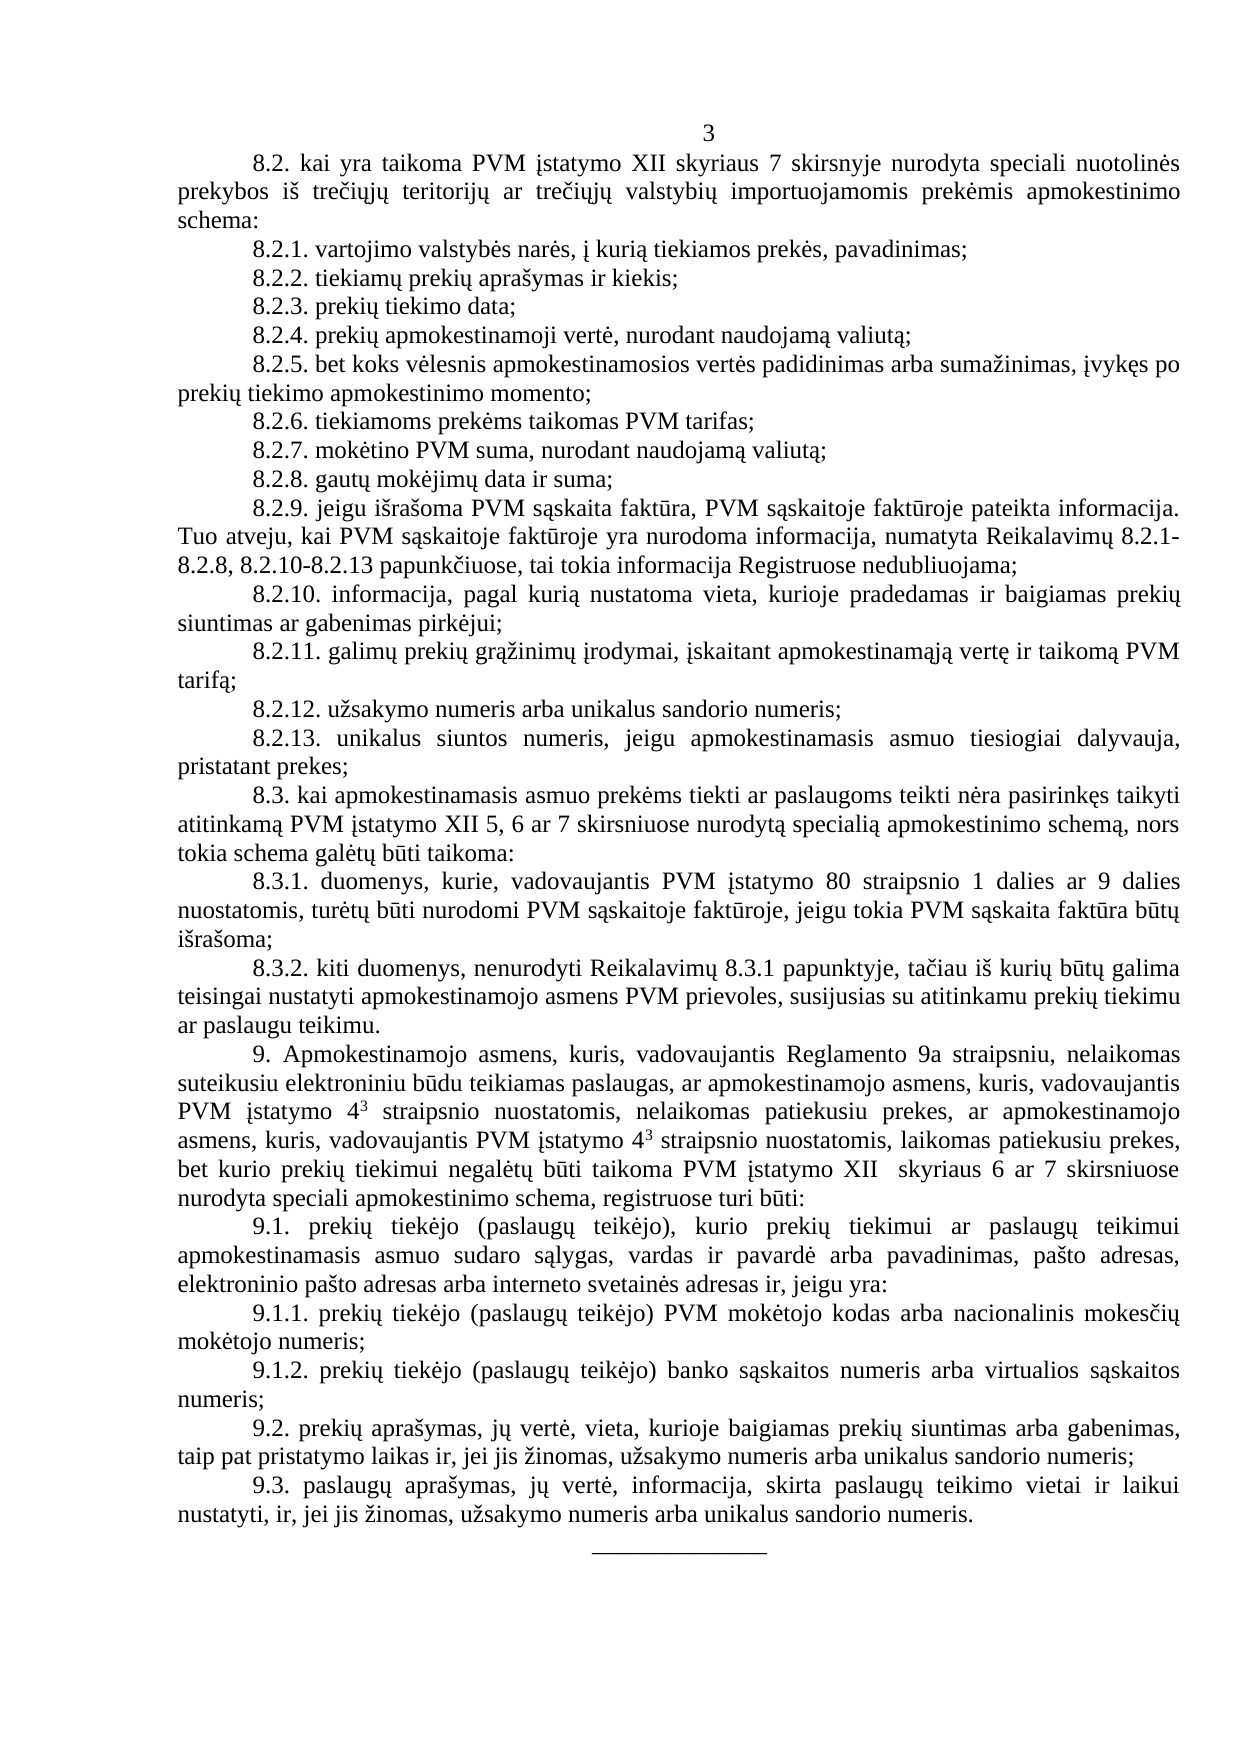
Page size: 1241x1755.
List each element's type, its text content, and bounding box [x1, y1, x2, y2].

text 9.1.1. prekių tiekėjo (paslaugų teikėjo) PVM mokėtojo kodas arba nacionalinis mokesčių mokėtojo numeris; [177, 1298, 1181, 1355]
text ______________ [177, 1528, 1181, 1556]
text 8.2.2. tiekiamų prekių aprašymas ir kiekis; [177, 263, 1181, 291]
text 8.2.5. bet koks vėlesnis apmokestinamosios vertės padidinimas arba sumažinimas, įvykęs po prekių tiekimo apmokestinimo momento; [177, 349, 1181, 406]
text 8.2.4. prekių apmokestinamoji vertė, nurodant naudojamą valiutą; [177, 320, 1181, 349]
text 8.3.1. duomenys, kurie, vadovaujantis PVM įstatymo 80 straipsnio 1 dalies ar 9 dalies nuostatomis, turėtų būti nurodomi PVM sąskaitoje faktūroje, jeigu tokia PVM sąskaita faktūra būtų išrašoma; [177, 866, 1181, 953]
text 8.2.3. prekių tiekimo data; [177, 291, 1181, 320]
text 8.2.7. mokėtino PVM suma, nurodant naudojamą valiutą; [177, 435, 1181, 464]
text 9.3. paslaugų aprašymas, jų vertė, informacija, skirta paslaugų teikimo vietai ir laikui nustatyti, ir, jei jis žinomas, užsakymo numeris arba unikalus sandorio numeris. [177, 1470, 1181, 1528]
text 8.3. kai apmokestinamasis asmuo prekėms tiekti ar paslaugoms teikti nėra pasirinkęs taikyti atitinkamą PVM įstatymo XII 5, 6 ar 7 skirsniuose nurodytą specialią apmokestinimo schemą, nors tokia schema galėtų būti taikoma: [177, 780, 1181, 866]
text 8.2.1. vartojimo valstybės narės, į kurią tiekiamos prekės, pavadinimas; [177, 234, 1181, 263]
text 9.1.2. prekių tiekėjo (paslaugų teikėjo) banko sąskaitos numeris arba virtualios sąskaitos numeris; [177, 1355, 1181, 1413]
text 8.3.2. kiti duomenys, nenurodyti Reikalavimų 8.3.1 papunktyje, tačiau iš kurių būtų galima teisingai nustatyti apmokestinamojo asmens PVM prievoles, susijusias su atitinkamu prekių tiekimu ar paslaugu teikimu. [177, 953, 1181, 1039]
text 9.2. prekių aprašymas, jų vertė, vieta, kurioje baigiamas prekių siuntimas arba gabenimas, taip pat pristatymo laikas ir, jei jis žinomas, užsakymo numeris arba unikalus sandorio numeris; [177, 1413, 1181, 1470]
text 8.2.11. galimų prekių grąžinimų įrodymai, įskaitant apmokestinamąją vertę ir taikomą PVM tarifą; [177, 636, 1181, 694]
text 8.2.6. tiekiamoms prekėms taikomas PVM tarifas; [177, 406, 1181, 435]
text 8.2.12. užsakymo numeris arba unikalus sandorio numeris; [177, 694, 1181, 723]
text 8.2.13. unikalus siuntos numeris, jeigu apmokestinamasis asmuo tiesiogiai dalyvauja, pristatant prekes; [177, 723, 1181, 780]
text 8.2. kai yra taikoma PVM įstatymo XII skyriaus 7 skirsnyje nurodyta speciali nuotolinės prekybos iš trečiųjų teritorijų ar trečiųjų valstybių importuojamomis prekėmis apmokestinimo schema: [177, 148, 1181, 234]
text 9. Apmokestinamojo asmens, kuris, vadovaujantis Reglamento 9a straipsniu, nelaikomas suteikusiu elektroniniu būdu teikiamas paslaugas, ar apmokestinamojo asmens, kuris, vadovaujantis PVM įstatymo 43 straipsnio nuostatomis, nelaikomas patiekusiu prekes, ar apmokestinamojo asmens, kuris, vadovaujantis PVM įstatymo 43 straipsnio nuostatomis, laikomas patiekusiu prekes, bet kurio prekių tiekimui negalėtų būti taikoma PVM įstatymo XII skyriaus 6 ar 7 skirsniuose nurodyta speciali apmokestinimo schema, registruose turi būti: [177, 1039, 1181, 1211]
text 8.2.10. informacija, pagal kurią nustatoma vieta, kurioje pradedamas ir baigiamas prekių siuntimas ar gabenimas pirkėjui; [177, 579, 1181, 636]
text 8.2.9. jeigu išrašoma PVM sąskaita faktūra, PVM sąskaitoje faktūroje pateikta informacija. Tuo atveju, kai PVM sąskaitoje faktūroje yra nurodoma informacija, numatyta Reikalavimų 8.2.1-8.2.8, 8.2.10-8.2.13 papunkčiuose, tai tokia informacija Registruose nedubliuojama; [177, 493, 1181, 579]
text 8.2.8. gautų mokėjimų data ir suma; [177, 464, 1181, 493]
text 9.1. prekių tiekėjo (paslaugų teikėjo), kurio prekių tiekimui ar paslaugų teikimui apmokestinamasis asmuo sudaro sąlygas, vardas ir pavardė arba pavadinimas, pašto adresas, elektroninio pašto adresas arba interneto svetainės adresas ir, jeigu yra: [177, 1211, 1181, 1298]
